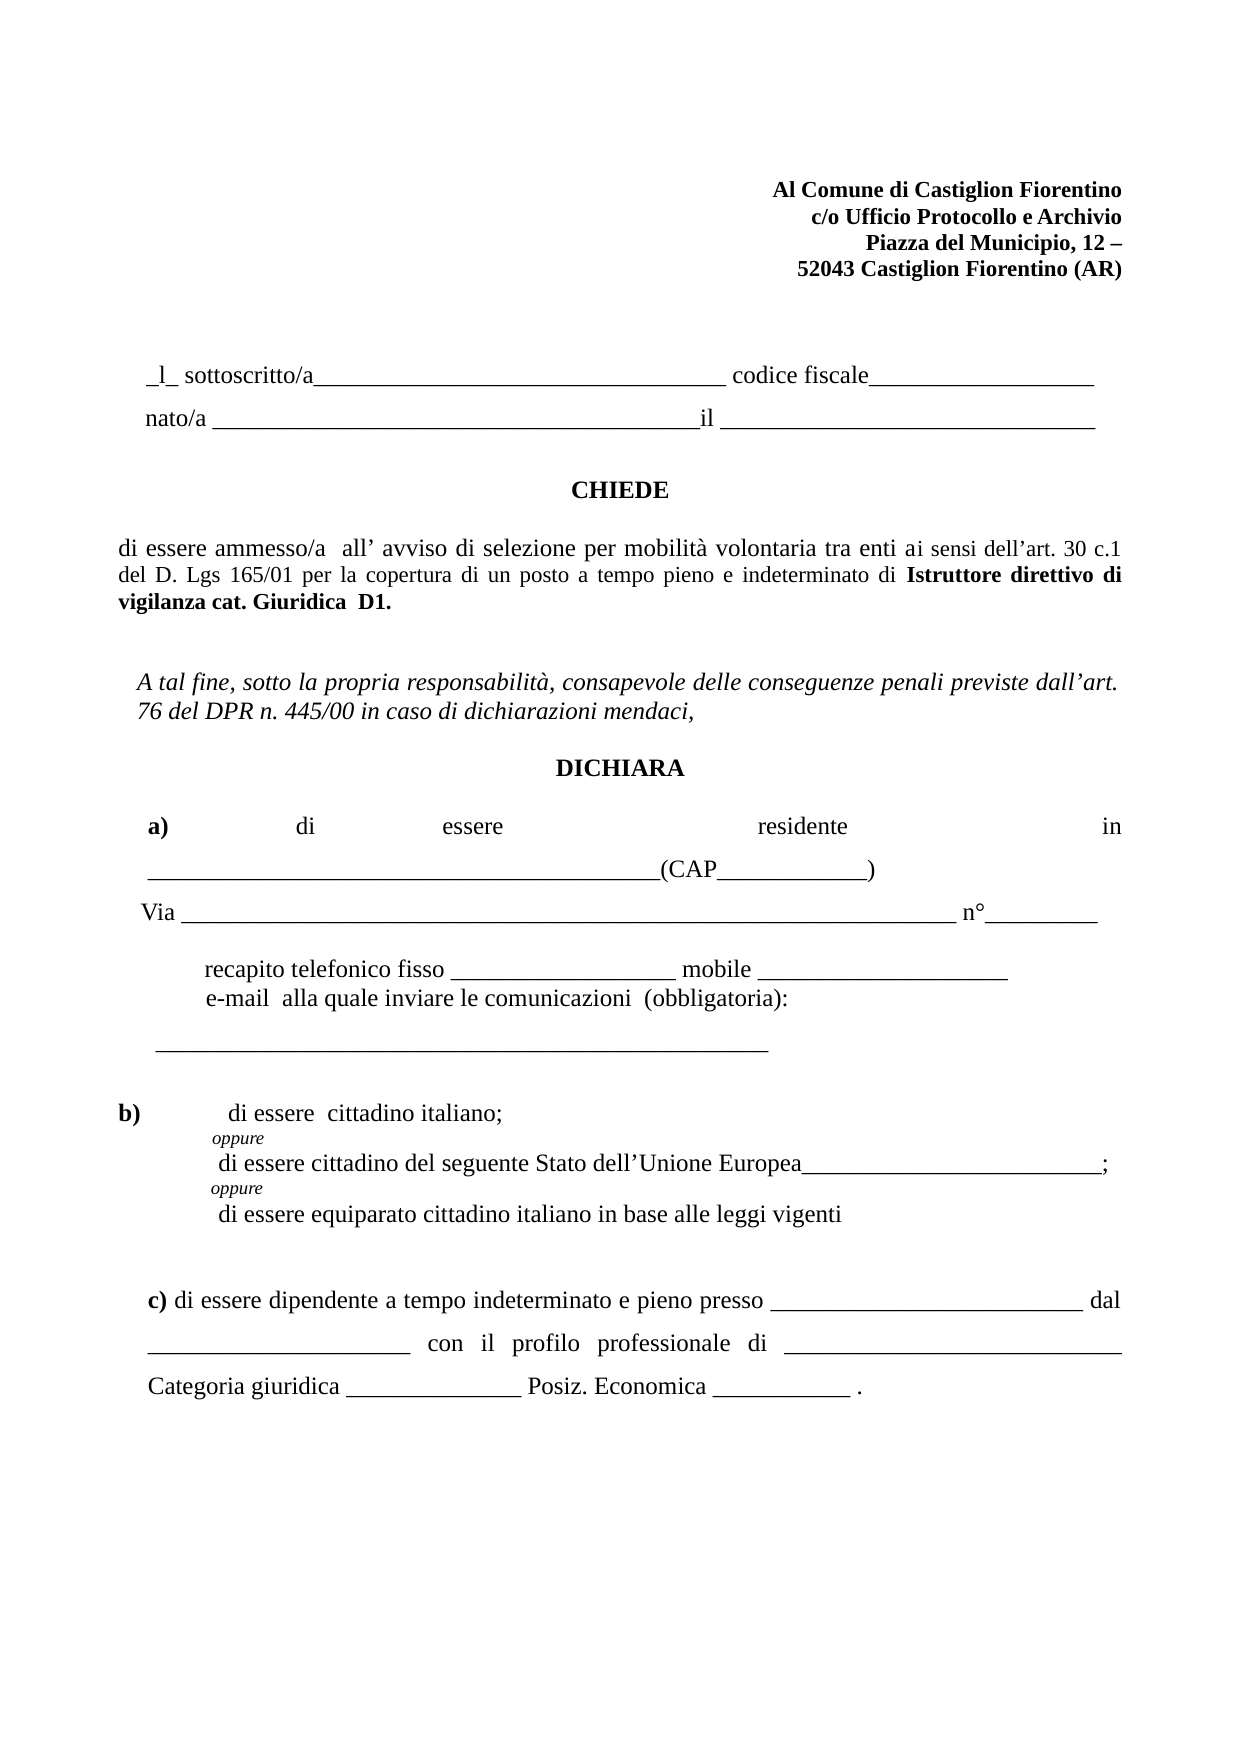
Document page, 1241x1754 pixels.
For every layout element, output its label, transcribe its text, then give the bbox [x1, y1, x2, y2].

text _________________________________________________ [156, 1026, 1122, 1055]
text Al Comune di Castiglion Fiorentino [487, 176, 1122, 203]
text di essere ammesso/a all’ avviso di selezione per mobilità volontaria tra enti ai sensi dell’art. 30 c.1 del D. Lgs 165/01 per la copertura di un posto a tempo pieno e indeterminato di Istruttore direttivo di vigilanza cat. Giuridica D1. [118, 533, 1122, 614]
text c) di essere dipendente a tempo indeterminato e pieno presso _________________________ dal _____________________ con il profilo professionale di ___________________________ Categoria giuridica ______________ Posiz. Economica ___________ . [148, 1285, 1122, 1400]
text Via ______________________________________________________________ n°_________ [140, 897, 1122, 926]
text Piazza del Municipio, 12 – [561, 229, 1122, 255]
text oppure [192, 1177, 1122, 1199]
text nato/a _______________________________________il ______________________________ [118, 403, 1122, 432]
text _l_ sottoscritto/a_________________________________ codice fiscale__________________ [118, 360, 1122, 389]
text a) di essere residente in _________________________________________(CAP____________) [148, 811, 1122, 883]
text recapito telefonico fisso __________________ mobile ____________________ [156, 954, 1122, 983]
text oppure [193, 1127, 1122, 1148]
text e-mail alla quale inviare le comunicazioni (obbligatoria): [156, 983, 1122, 1012]
text A tal fine, sotto la propria responsabilità, consapevole delle conseguenze penali previste dall’art. 76 del DPR n. 445/00 in caso di dichiarazioni mendaci, [137, 667, 1122, 724]
text DICHIARA [118, 753, 1122, 782]
text di essere equiparato cittadino italiano in base alle leggi vigenti [156, 1199, 1122, 1228]
text 52043 Castiglion Fiorentino (AR) [561, 255, 1122, 282]
text c/o Ufficio Protocollo e Archivio [487, 203, 1122, 229]
text di essere cittadino del seguente Stato dell’Unione Europea________________________; [156, 1148, 1122, 1177]
text CHIEDE [118, 475, 1122, 504]
text b) di essere cittadino italiano; [118, 1098, 1122, 1127]
